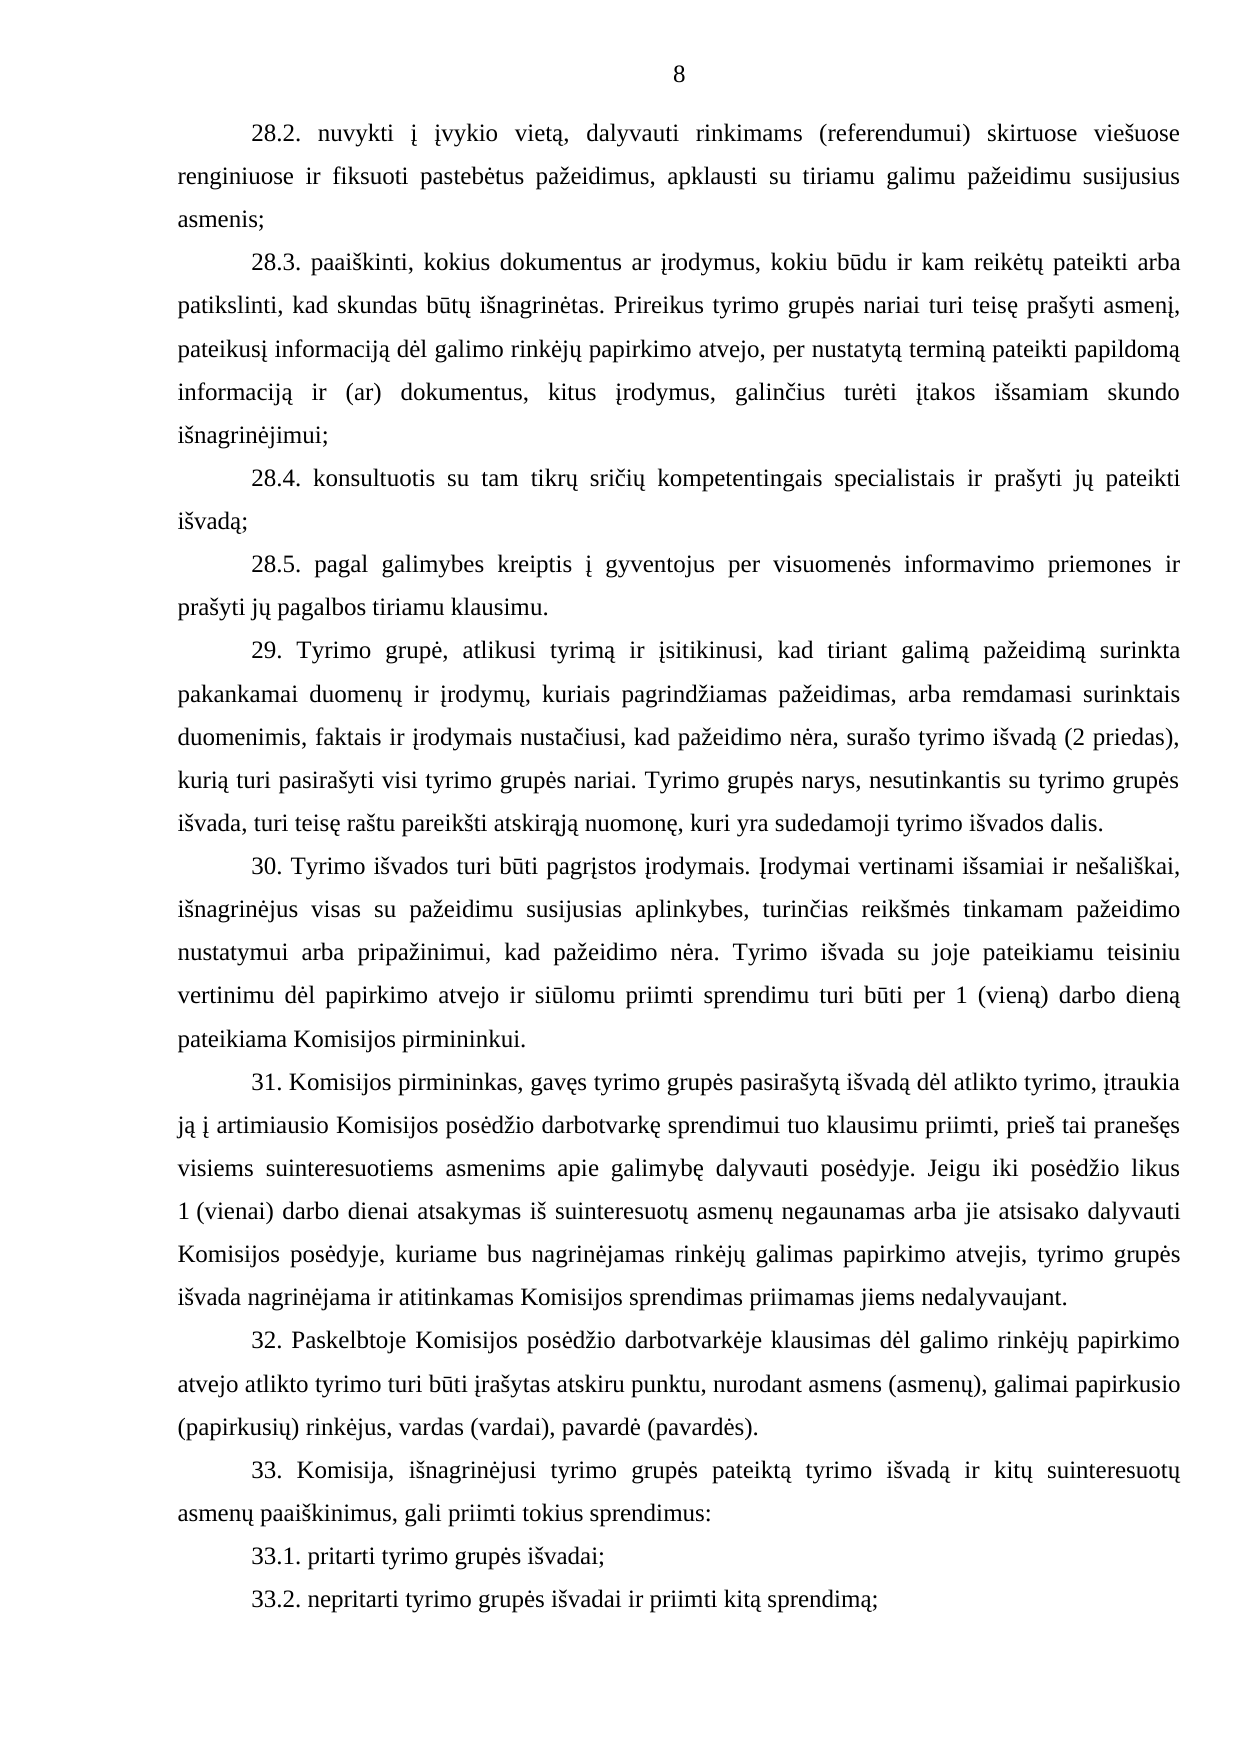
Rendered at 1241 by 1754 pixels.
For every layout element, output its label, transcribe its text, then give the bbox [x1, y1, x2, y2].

text 28.2. nuvykti į įvykio vietą, dalyvauti rinkimams (referendumui) skirtuose viešuose renginiuose ir fiksuoti pastebėtus pažeidimus, apklausti su tiriamu galimu pažeidimu susijusius asmenis; [177, 118, 1181, 233]
text 32. Paskelbtoje Komisijos posėdžio darbotvarkėje klausimas dėl galimo rinkėjų papirkimo atvejo atlikto tyrimo turi būti įrašytas atskiru punktu, nurodant asmens (asmenų), galimai papirkusio (papirkusių) rinkėjus, vardas (vardai), pavardė (pavardės). [177, 1326, 1181, 1441]
text 31. Komisijos pirmininkas, gavęs tyrimo grupės pasirašytą išvadą dėl atlikto tyrimo, įtraukia ją į artimiausio Komisijos posėdžio darbotvarkę sprendimui tuo klausimu priimti, prieš tai pranešęs visiems suinteresuotiems asmenims apie galimybę dalyvauti posėdyje. Jeigu iki posėdžio likus 1 (vienai) darbo dienai atsakymas iš suinteresuotų asmenų negaunamas arba jie atsisako dalyvauti Komisijos posėdyje, kuriame bus nagrinėjamas rinkėjų galimas papirkimo atvejis, tyrimo grupės išvada nagrinėjama ir atitinkamas Komisijos sprendimas priimamas jiems nedalyvaujant. [177, 1067, 1181, 1311]
text 28.4. konsultuotis su tam tikrų sričių kompetentingais specialistais ir prašyti jų pateikti išvadą; [177, 463, 1181, 535]
text 33. Komisija, išnagrinėjusi tyrimo grupės pateiktą tyrimo išvadą ir kitų suinteresuotų asmenų paaiškinimus, gali priimti tokius sprendimus: [177, 1455, 1181, 1527]
text 33.2. nepritarti tyrimo grupės išvadai ir priimti kitą sprendimą; [177, 1584, 1181, 1613]
text 33.1. pritarti tyrimo grupės išvadai; [177, 1541, 1181, 1570]
text 28.3. paaiškinti, kokius dokumentus ar įrodymus, kokiu būdu ir kam reikėtų pateikti arba patikslinti, kad skundas būtų išnagrinėtas. Prireikus tyrimo grupės nariai turi teisę prašyti asmenį, pateikusį informaciją dėl galimo rinkėjų papirkimo atvejo, per nustatytą terminą pateikti papildomą informaciją ir (ar) dokumentus, kitus įrodymus, galinčius turėti įtakos išsamiam skundo išnagrinėjimui; [177, 247, 1181, 449]
text 30. Tyrimo išvados turi būti pagrįstos įrodymais. Įrodymai vertinami išsamiai ir nešališkai, išnagrinėjus visas su pažeidimu susijusias aplinkybes, turinčias reikšmės tinkamam pažeidimo nustatymui arba pripažinimui, kad pažeidimo nėra. Tyrimo išvada su joje pateikiamu teisiniu vertinimu dėl papirkimo atvejo ir siūlomu priimti sprendimu turi būti per 1 (vieną) darbo dieną pateikiama Komisijos pirmininkui. [177, 851, 1181, 1052]
text 29. Tyrimo grupė, atlikusi tyrimą ir įsitikinusi, kad tiriant galimą pažeidimą surinkta pakankamai duomenų ir įrodymų, kuriais pagrindžiamas pažeidimas, arba remdamasi surinktais duomenimis, faktais ir įrodymais nustačiusi, kad pažeidimo nėra, surašo tyrimo išvadą (2 priedas), kurią turi pasirašyti visi tyrimo grupės nariai. Tyrimo grupės narys, nesutinkantis su tyrimo grupės išvada, turi teisę raštu pareikšti atskirąją nuomonę, kuri yra sudedamoji tyrimo išvados dalis. [177, 636, 1181, 837]
text 28.5. pagal galimybes kreiptis į gyventojus per visuomenės informavimo priemones ir prašyti jų pagalbos tiriamu klausimu. [177, 549, 1181, 621]
